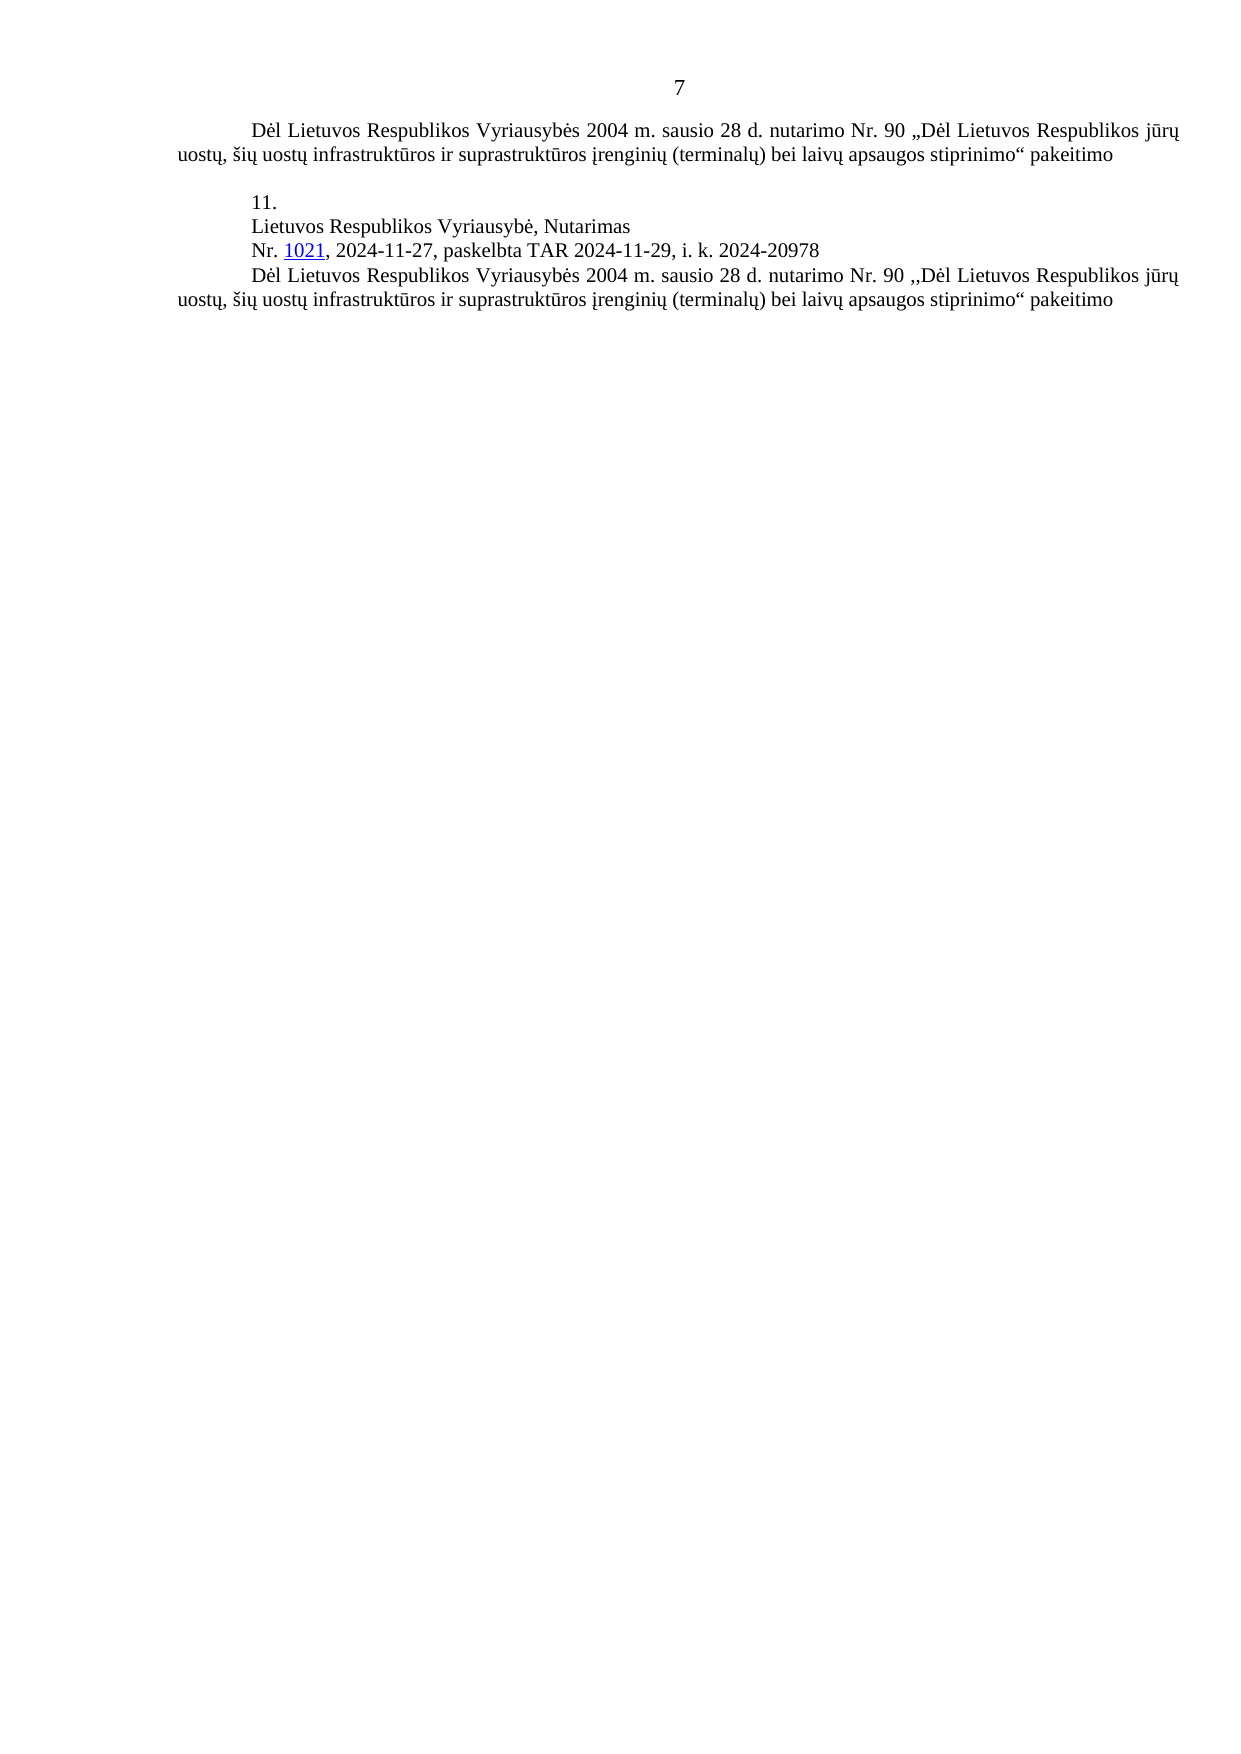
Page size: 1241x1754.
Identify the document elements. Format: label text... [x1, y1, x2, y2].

text Lietuvos Respublikos Vyriausybė, Nutarimas [177, 214, 1181, 238]
text Dėl Lietuvos Respublikos Vyriausybės 2004 m. sausio 28 d. nutarimo Nr. 90 „Dėl Lietuvos Respublikos jūrų uostų, šių uostų infrastruktūros ir suprastruktūros įrenginių (terminalų) bei laivų apsaugos stiprinimo“ pakeitimo [177, 118, 1181, 166]
text 11. [177, 190, 1181, 214]
text Nr. 1021, 2024-11-27, paskelbta TAR 2024-11-29, i. k. 2024-20978 [177, 238, 1181, 262]
text Dėl Lietuvos Respublikos Vyriausybės 2004 m. sausio 28 d. nutarimo Nr. 90 ,,Dėl Lietuvos Respublikos jūrų uostų, šių uostų infrastruktūros ir suprastruktūros įrenginių (terminalų) bei laivų apsaugos stiprinimo“ pakeitimo [177, 262, 1181, 311]
